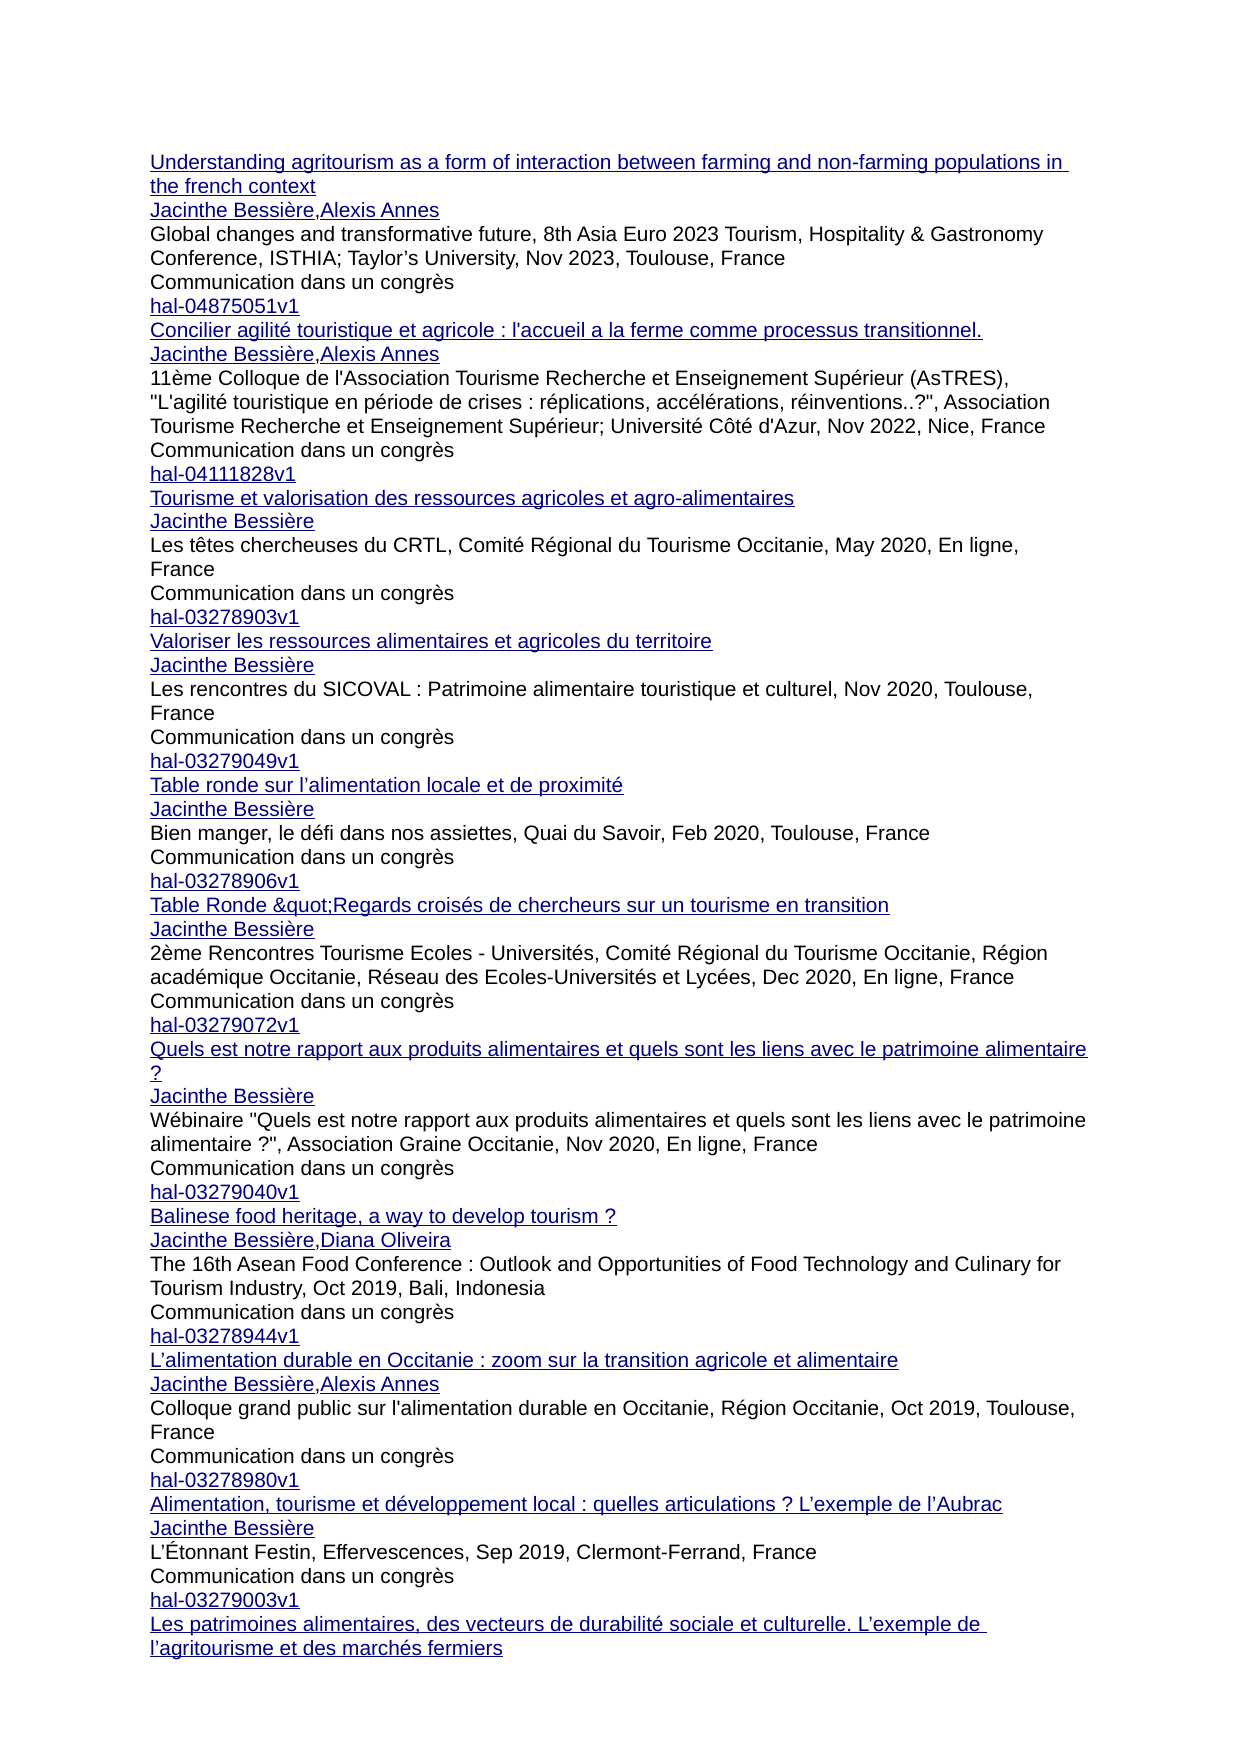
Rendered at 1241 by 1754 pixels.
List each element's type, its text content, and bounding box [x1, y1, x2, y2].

table_cell L’alimentation durable en Occitanie : zoom sur la transition agricole et alimentaire Jacinthe Bessière,Alexis Annes Colloque grand public sur l'alimentation durable en Occitanie, Région Occitanie, Oct 2019, Toulouse, France Communication dans un congrès hal-03278980v1 [150, 1348, 1090, 1492]
table_cell Table Ronde &quot;Regards croisés de chercheurs sur un tourisme en transition Jacinthe Bessière 2ème Rencontres Tourisme Ecoles - Universités, Comité Régional du Tourisme Occitanie, Région académique Occitanie, Réseau des Ecoles-Universités et Lycées, Dec 2020, En ligne, France Communication dans un congrès hal-03279072v1 [150, 893, 1090, 1036]
table_cell Les patrimoines alimentaires, des vecteurs de durabilité sociale et culturelle. L’exemple de l’agritourisme et des marchés fermiers [150, 1611, 1090, 1659]
table_cell Valoriser les ressources alimentaires et agricoles du territoire Jacinthe Bessière Les rencontres du SICOVAL : Patrimoine alimentaire touristique et culturel, Nov 2020, Toulouse, France Communication dans un congrès hal-03279049v1 [150, 629, 1090, 773]
table_cell Concilier agilité touristique et agricole : l'accueil a la ferme comme processus transitionnel. Jacinthe Bessière,Alexis Annes 11ème Colloque de l'Association Tourisme Recherche et Enseignement Supérieur (AsTRES), "L'agilité touristique en période de crises : réplications, accélérations, réinventions..?", Association Tourisme Recherche et Enseignement Supérieur; Université Côté d'Azur, Nov 2022, Nice, France Communication dans un congrès hal-04111828v1 [150, 318, 1090, 485]
table_cell Tourisme et valorisation des ressources agricoles et agro-alimentaires Jacinthe Bessière Les têtes chercheuses du CRTL, Comité Régional du Tourisme Occitanie, May 2020, En ligne, France Communication dans un congrès hal-03278903v1 [150, 485, 1090, 629]
table_cell Table ronde sur l’alimentation locale et de proximité Jacinthe Bessière Bien manger, le défi dans nos assiettes, Quai du Savoir, Feb 2020, Toulouse, France Communication dans un congrès hal-03278906v1 [150, 773, 1090, 893]
table_cell Quels est notre rapport aux produits alimentaires et quels sont les liens avec le patrimoine alimentaire ? Jacinthe Bessière Wébinaire "Quels est notre rapport aux produits alimentaires et quels sont les liens avec le patrimoine alimentaire ?", Association Graine Occitanie, Nov 2020, En ligne, France Communication dans un congrès hal-03279040v1 [150, 1036, 1090, 1204]
table_cell Alimentation, tourisme et développement local : quelles articulations ? L’exemple de l’Aubrac Jacinthe Bessière L’Étonnant Festin, Effervescences, Sep 2019, Clermont-Ferrand, France Communication dans un congrès hal-03279003v1 [150, 1492, 1090, 1611]
table_cell Balinese food heritage, a way to develop tourism ? Jacinthe Bessière,Diana Oliveira The 16th Asean Food Conference : Outlook and Opportunities of Food Technology and Culinary for Tourism Industry, Oct 2019, Bali, Indonesia Communication dans un congrès hal-03278944v1 [150, 1204, 1090, 1348]
table_cell Understanding agritourism as a form of interaction between farming and non-farming populations in the french context Jacinthe Bessière,Alexis Annes Global changes and transformative future, 8th Asia Euro 2023 Tourism, Hospitality & Gastronomy Conference, ISTHIA; Taylor’s University, Nov 2023, Toulouse, France Communication dans un congrès hal-04875051v1 [150, 150, 1090, 318]
